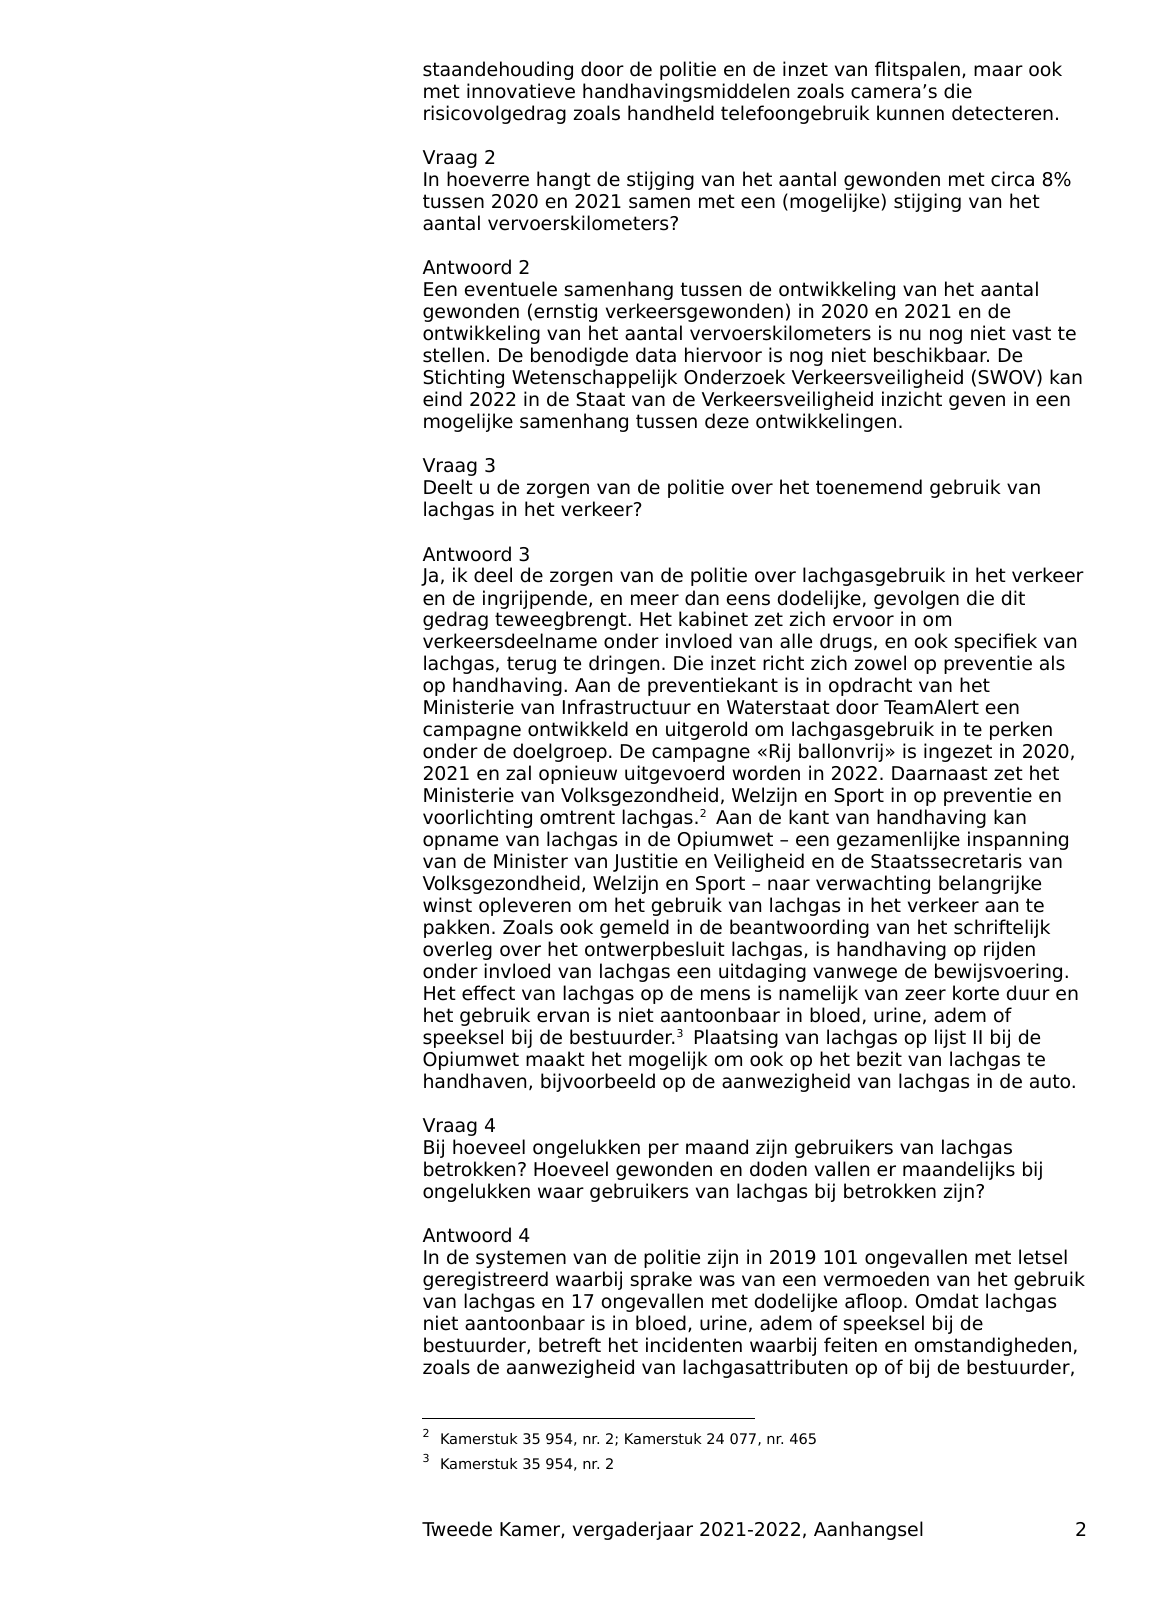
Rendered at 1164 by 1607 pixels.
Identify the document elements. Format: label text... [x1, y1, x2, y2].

text Vraag 3 [422, 455, 1087, 477]
text Antwoord 4 [422, 1225, 1087, 1247]
text Kamerstuk 35 954, nr. 2; Kamerstuk 24 077, nr. 465 [422, 1427, 1087, 1449]
text Een eventuele samenhang tussen de ontwikkeling van het aantal gewonden (ernstig verkeersgewonden) in 2020 en 2021 en de ontwikkeling van het aantal vervoerskilometers is nu nog niet vast te stellen. De benodigde data hiervoor is nog niet beschikbaar. De Stichting Wetenschappelijk Onderzoek Verkeersveiligheid (SWOV) kan eind 2022 in de Staat van de Verkeersveiligheid inzicht geven in een mogelijke samenhang tussen deze ontwikkelingen. [422, 279, 1087, 433]
text Vraag 2 [422, 147, 1087, 169]
text Antwoord 3 [422, 543, 1087, 565]
text staandehouding door de politie en de inzet van flitspalen, maar ook met innovatieve handhavingsmiddelen zoals camera’s die risicovolgedrag zoals handheld telefoongebruik kunnen detecteren. [422, 59, 1087, 125]
text In hoeverre hangt de stijging van het aantal gewonden met circa 8% tussen 2020 en 2021 samen met een (mogelijke) stijging van het aantal vervoerskilometers? [422, 169, 1087, 235]
text Antwoord 2 [422, 257, 1087, 279]
text Kamerstuk 35 954, nr. 2 [422, 1452, 1087, 1474]
text Deelt u de zorgen van de politie over het toenemend gebruik van lachgas in het verkeer? [422, 477, 1087, 521]
text In de systemen van de politie zijn in 2019 101 ongevallen met letsel geregistreerd waarbij sprake was van een vermoeden van het gebruik van lachgas en 17 ongevallen met dodelijke afloop. Omdat lachgas niet aantoonbaar is in bloed, urine, adem of speeksel bij de bestuurder, betreft het incidenten waarbij feiten en omstandigheden, zoals de aanwezigheid van lachgasattributen op of bij de bestuurder, [422, 1247, 1087, 1379]
text Bij hoeveel ongelukken per maand zijn gebruikers van lachgas betrokken? Hoeveel gewonden en doden vallen er maandelijks bij ongelukken waar gebruikers van lachgas bij betrokken zijn? [422, 1137, 1087, 1203]
text Vraag 4 [422, 1115, 1087, 1137]
text Ja, ik deel de zorgen van de politie over lachgasgebruik in het verkeer en de ingrijpende, en meer dan eens dodelijke, gevolgen die dit gedrag teweegbrengt. Het kabinet zet zich ervoor in om verkeersdeelname onder invloed van alle drugs, en ook specifiek van lachgas, terug te dringen. Die inzet richt zich zowel op preventie als op handhaving. Aan de preventiekant is in opdracht van het Ministerie van Infrastructuur en Waterstaat door TeamAlert een campagne ontwikkeld en uitgerold om lachgasgebruik in te perken onder de doelgroep. De campagne «Rij ballonvrij» is ingezet in 2020, 2021 en zal opnieuw uitgevoerd worden in 2022. Daarnaast zet het Ministerie van Volksgezondheid, Welzijn en Sport in op preventie en voorlichting omtrent lachgas. Aan de kant van handhaving kan opname van lachgas in de Opiumwet – een gezamenlijke inspanning van de Minister van Justitie en Veiligheid en de Staatssecretaris van Volksgezondheid, Welzijn en Sport – naar verwachting belangrijke winst opleveren om het gebruik van lachgas in het verkeer aan te pakken. Zoals ook gemeld in de beantwoording van het schriftelijk overleg over het ontwerpbesluit lachgas, is handhaving op rijden onder invloed van lachgas een uitdaging vanwege de bewijsvoering. Het effect van lachgas op de mens is namelijk van zeer korte duur en het gebruik ervan is niet aantoonbaar in bloed, urine, adem of speeksel bij de bestuurder. Plaatsing van lachgas op lijst II bij de Opiumwet maakt het mogelijk om ook op het bezit van lachgas te handhaven, bijvoorbeeld op de aanwezigheid van lachgas in de auto. [422, 565, 1087, 1093]
